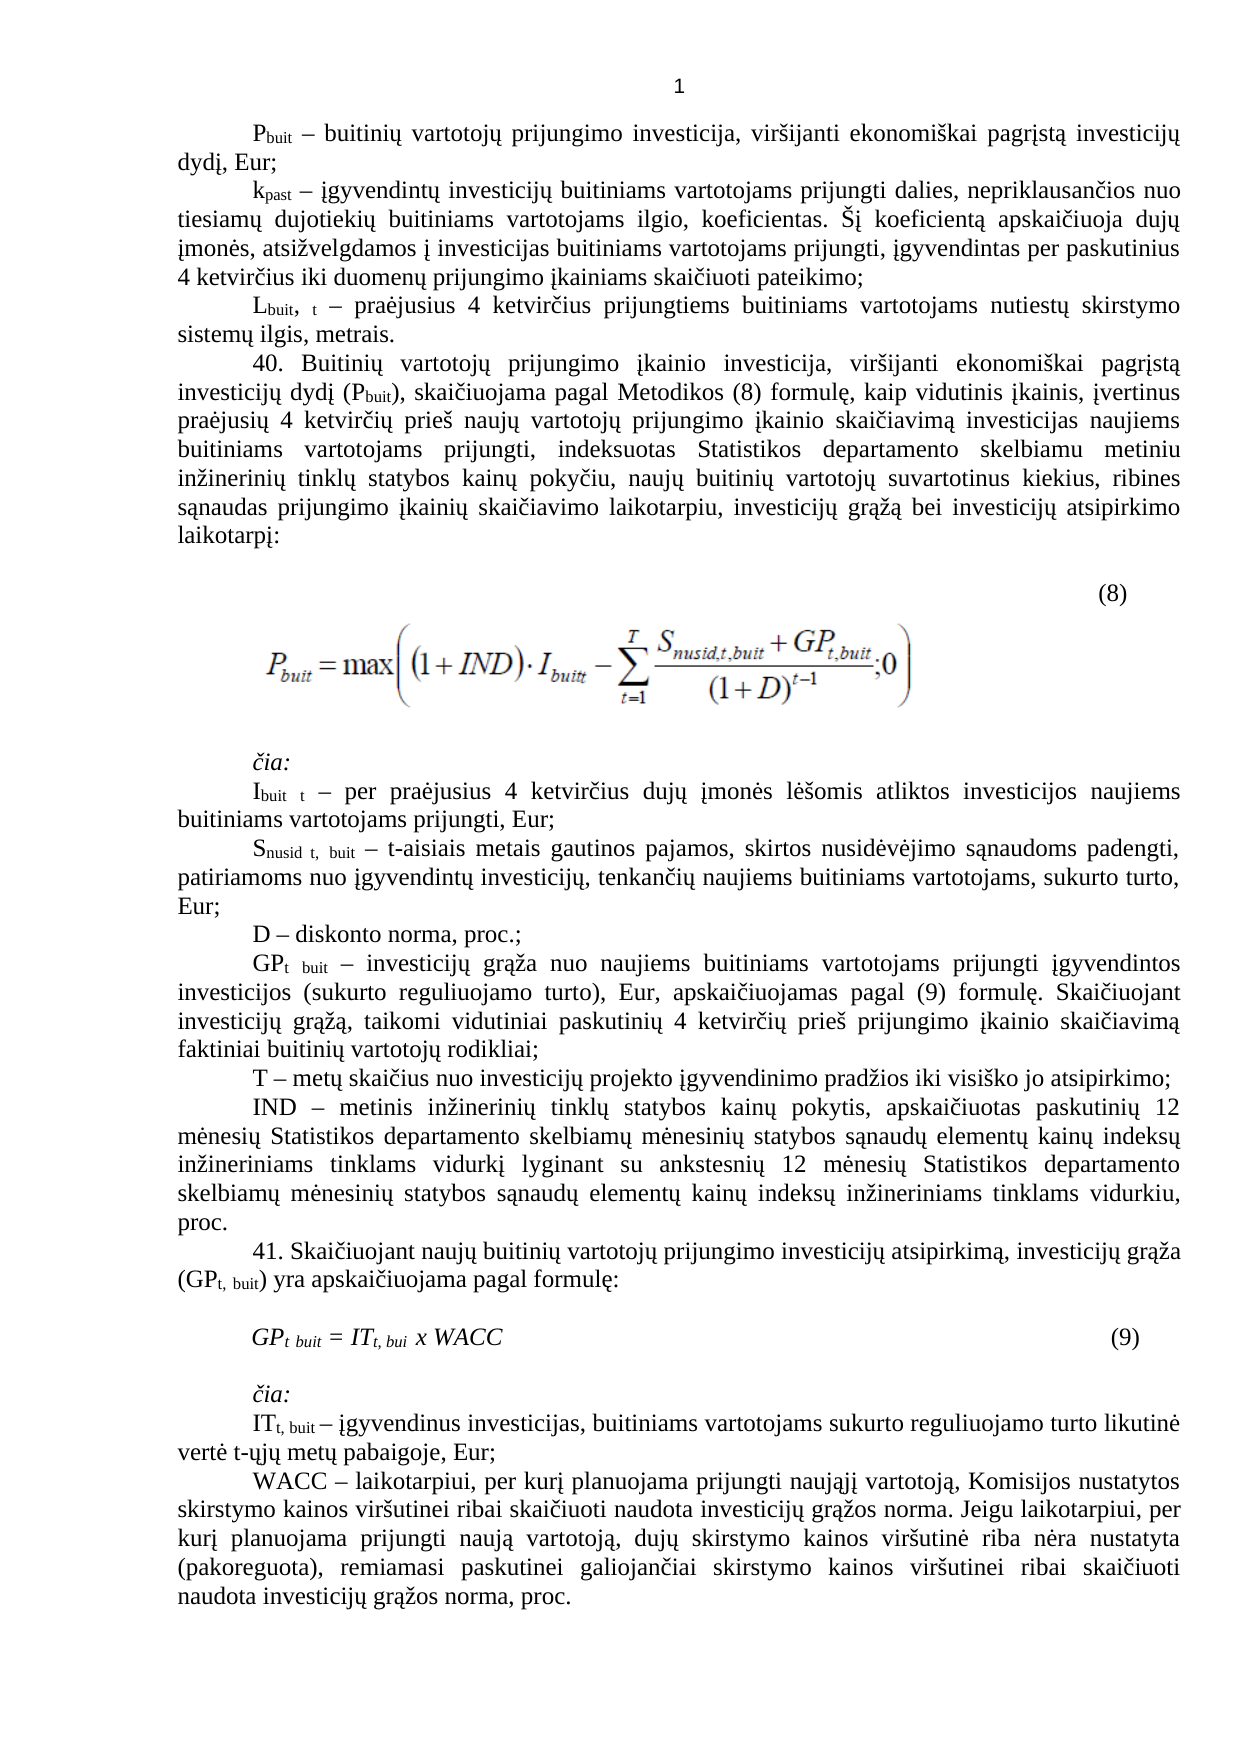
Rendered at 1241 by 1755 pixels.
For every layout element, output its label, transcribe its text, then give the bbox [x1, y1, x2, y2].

text čia: [177, 1379, 1181, 1408]
text kpast – įgyvendintų investicijų buitiniams vartotojams prijungti dalies, nepriklausančios nuo tiesiamų dujotiekių buitiniams vartotojams ilgio, koeficientas. Šį koeficientą apskaičiuoja dujų įmonės, atsižvelgdamos į investicijas buitiniams vartotojams prijungti, įgyvendintas per paskutinius 4 ketvirčius iki duomenų prijungimo įkainiams skaičiuoti pateikimo; [177, 176, 1181, 291]
text Pbuit – buitinių vartotojų prijungimo investicija, viršijanti ekonomiškai pagrįstą investicijų dydį, Eur; [177, 118, 1181, 176]
text GPt buit = ITt, bui x WACC (9) [177, 1322, 1181, 1351]
text (8) [177, 578, 1181, 718]
text IND – metinis inžinerinių tinklų statybos kainų pokytis, apskaičiuotas paskutinių 12 mėnesių Statistikos departamento skelbiamų mėnesinių statybos sąnaudų elementų kainų indeksų inžineriniams tinklams vidurkį lyginant su ankstesnių 12 mėnesių Statistikos departamento skelbiamų mėnesinių statybos sąnaudų elementų kainų indeksų inžineriniams tinklams vidurkiu, proc. [177, 1092, 1181, 1236]
text Lbuit, t – praėjusius 4 ketvirčius prijungtiems buitiniams vartotojams nutiestų skirstymo sistemų ilgis, metrais. [177, 291, 1181, 348]
text WACC – laikotarpiui, per kurį planuojama prijungti naująjį vartotoją, Komisijos nustatytos skirstymo kainos viršutinei ribai skaičiuoti naudota investicijų grąžos norma. Jeigu laikotarpiui, per kurį planuojama prijungti naują vartotoją, dujų skirstymo kainos viršutinė riba nėra nustatyta (pakoreguota), remiamasi paskutinei galiojančiai skirstymo kainos viršutinei ribai skaičiuoti naudota investicijų grąžos norma, proc. [177, 1466, 1181, 1609]
text Snusid t, buit – t-aisiais metais gautinos pajamos, skirtos nusidėvėjimo sąnaudoms padengti, patiriamoms nuo įgyvendintų investicijų, tenkančių naujiems buitiniams vartotojams, sukurto turto, Eur; [177, 833, 1180, 919]
text Ibuit t – per praėjusius 4 ketvirčius dujų įmonės lėšomis atliktos investicijos naujiems buitiniams vartotojams prijungti, Eur; [177, 776, 1181, 833]
text T – metų skaičius nuo investicijų projekto įgyvendinimo pradžios iki visiško jo atsipirkimo; [177, 1063, 1181, 1092]
text D – diskonto norma, proc.; [252, 919, 1181, 948]
text čia: [177, 747, 1181, 776]
text 40. Buitinių vartotojų prijungimo įkainio investicija, viršijanti ekonomiškai pagrįstą investicijų dydį (Pbuit), skaičiuojama pagal Metodikos (8) formulę, kaip vidutinis įkainis, įvertinus praėjusių 4 ketvirčių prieš naujų vartotojų prijungimo įkainio skaičiavimą investicijas naujiems buitiniams vartotojams prijungti, indeksuotas Statistikos departamento skelbiamu metiniu inžinerinių tinklų statybos kainų pokyčiu, naujų buitinių vartotojų suvartotinus kiekius, ribines sąnaudas prijungimo įkainių skaičiavimo laikotarpiu, investicijų grąžą bei investicijų atsipirkimo laikotarpį: [177, 348, 1181, 549]
text 41. Skaičiuojant naujų buitinių vartotojų prijungimo investicijų atsipirkimą, investicijų grąža (GPt, buit) yra apskaičiuojama pagal formulę: [177, 1236, 1181, 1293]
text GPt buit – investicijų grąža nuo naujiems buitiniams vartotojams prijungti įgyvendintos investicijos (sukurto reguliuojamo turto), Eur, apskaičiuojamas pagal (9) formulę. Skaičiuojant investicijų grąžą, taikomi vidutiniai paskutinių 4 ketvirčių prieš prijungimo įkainio skaičiavimą faktiniai buitinių vartotojų rodikliai; [177, 948, 1181, 1063]
text ITt, buit – įgyvendinus investicijas, buitiniams vartotojams sukurto reguliuojamo turto likutinė vertė t-ųjų metų pabaigoje, Eur; [177, 1408, 1181, 1466]
